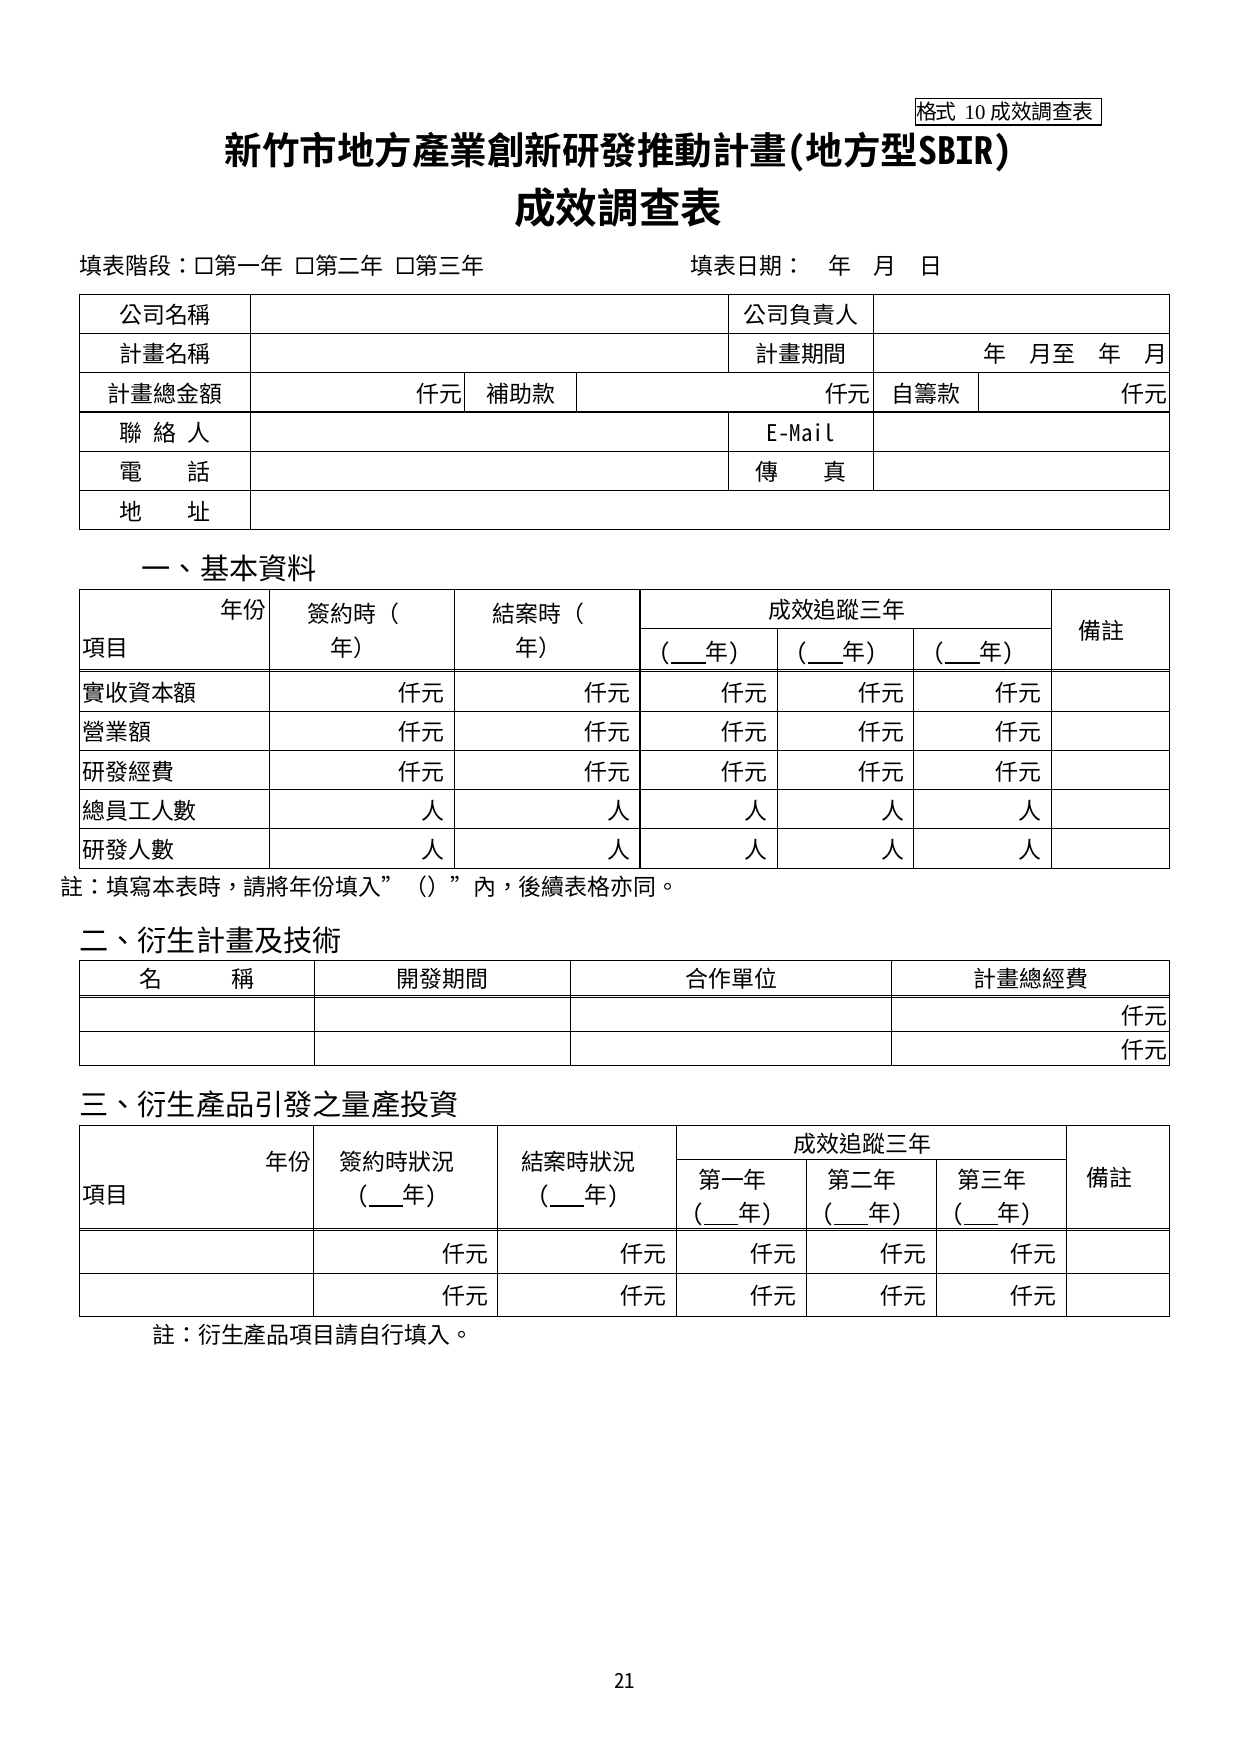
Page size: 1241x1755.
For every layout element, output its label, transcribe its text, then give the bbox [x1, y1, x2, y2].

table_cell 人 [914, 829, 1051, 868]
table_cell 仟元 [807, 1231, 936, 1273]
text 格式 10 成效調查表 [916, 99, 1101, 124]
table_cell [80, 1231, 313, 1273]
table_header 備註 [1052, 590, 1169, 669]
table_cell 自籌款 [874, 373, 978, 411]
table_header 結案時狀況 ( 年) [498, 1126, 676, 1228]
table_cell [1052, 790, 1169, 828]
table_cell 仟元 [778, 672, 913, 711]
table_header [251, 295, 728, 333]
table_cell [1052, 751, 1169, 789]
table_header 公司負責人 [729, 295, 873, 333]
table_cell 仟元 [778, 751, 913, 789]
table_cell 人 [914, 790, 1051, 828]
text 三、衍生產品引發之量產投資 [79, 1079, 1170, 1124]
table_cell 仟元 [778, 712, 913, 750]
table_cell 仟元 [914, 672, 1051, 711]
table_cell 仟元 [937, 1274, 1066, 1316]
table_cell 仟元 [498, 1274, 676, 1316]
table_cell 仟元 [807, 1274, 936, 1316]
table_cell [874, 413, 1169, 451]
table_cell [571, 1032, 891, 1065]
table_cell [80, 1032, 314, 1065]
table_cell 補助款 [465, 373, 576, 411]
table_cell 第三年 ( 年) [937, 1160, 1066, 1228]
table_cell [571, 998, 891, 1031]
table_cell 人 [641, 790, 777, 828]
table_cell 仟元 [892, 998, 1169, 1031]
table_cell 仟元 [270, 751, 454, 789]
table_header 結案時（ 年） [455, 590, 639, 669]
table_cell [1052, 829, 1169, 868]
table_cell 仟元 [914, 712, 1051, 750]
table_cell 地 址 [80, 491, 250, 529]
table_cell 人 [270, 790, 454, 828]
table_cell 傳 真 [729, 452, 873, 490]
table_header 簽約時（ 年） [270, 590, 454, 669]
table_cell [251, 452, 728, 490]
table_cell 仟元 [641, 672, 777, 711]
table_cell 營業額 [80, 712, 269, 750]
table_cell [874, 452, 1169, 490]
table_cell [80, 1274, 313, 1316]
table_cell [1067, 1274, 1169, 1316]
table_header [874, 295, 1169, 333]
table_cell 計畫期間 [729, 334, 873, 372]
table_cell 人 [455, 790, 639, 828]
table_cell [315, 1032, 570, 1065]
table_header 名 稱 [80, 961, 314, 994]
table_header 簽約時狀況 ( 年) [314, 1126, 497, 1228]
table_cell [251, 334, 728, 372]
table_header 開發期間 [315, 961, 570, 994]
table_cell [251, 491, 1169, 529]
table_cell 研發經費 [80, 751, 269, 789]
table_cell 仟元 [914, 751, 1051, 789]
table_cell 第二年 ( 年) [807, 1160, 936, 1228]
table_cell 仟元 [270, 672, 454, 711]
table_cell [1052, 712, 1169, 750]
table_cell [80, 998, 314, 1031]
table_cell 仟元 [455, 712, 639, 750]
table_cell [251, 413, 728, 451]
table_cell 仟元 [641, 712, 777, 750]
text 填表階段：第一年 第二年 第三年 填表日期： 年 月 日 [79, 248, 1186, 281]
table_cell 仟元 [677, 1231, 806, 1273]
text 註：填寫本表時，請將年份填入”（）”內，後續表格亦同。 [60, 869, 1170, 902]
table_cell 仟元 [251, 373, 464, 411]
table_cell 仟元 [314, 1274, 497, 1316]
table_header 備註 [1067, 1126, 1169, 1228]
text 成效調查表 [72, 175, 1163, 235]
table_cell E-Mail [729, 413, 873, 451]
table_cell 仟元 [577, 373, 873, 411]
table_cell 仟元 [641, 751, 777, 789]
table_cell 仟元 [892, 1032, 1169, 1065]
table_cell 人 [455, 829, 639, 868]
table_cell 聯 絡 人 [80, 413, 250, 451]
table_cell 仟元 [677, 1274, 806, 1316]
table_header 計畫總經費 [892, 961, 1169, 994]
table_cell 仟元 [979, 373, 1169, 411]
table_header 成效追蹤三年 [641, 590, 1051, 628]
table_cell 總員工人數 [80, 790, 269, 828]
text 新竹市地方產業創新研發推動計畫(地方型SBIR) [72, 121, 1163, 175]
text 一、基本資料 [141, 543, 1170, 588]
text 註：衍生產品項目請自行填入。 [60, 1317, 1170, 1350]
table_cell [315, 998, 570, 1031]
table_cell 計畫總金額 [80, 373, 250, 411]
table_cell 研發人數 [80, 829, 269, 868]
table_cell ( 年) [778, 629, 913, 669]
table_cell ( 年) [641, 629, 777, 669]
table_cell 仟元 [498, 1231, 676, 1273]
table_cell 仟元 [937, 1231, 1066, 1273]
table_cell 仟元 [455, 751, 639, 789]
table_cell [1052, 672, 1169, 711]
table_cell 實收資本額 [80, 672, 269, 711]
table_cell 第一年 ( 年) [677, 1160, 806, 1228]
table_header 合作單位 [571, 961, 891, 994]
table_header 成效追蹤三年 [677, 1126, 1066, 1159]
table_cell ( 年) [914, 629, 1051, 669]
table_cell 仟元 [314, 1231, 497, 1273]
table_cell 人 [270, 829, 454, 868]
table_cell 年 月至 年 月 [874, 334, 1169, 372]
table_cell 計畫名稱 [80, 334, 250, 372]
table_cell [1067, 1231, 1169, 1273]
table_header 年份 項目 [80, 590, 269, 669]
table_cell 人 [778, 790, 913, 828]
table_cell 電 話 [80, 452, 250, 490]
table_cell 仟元 [270, 712, 454, 750]
table_cell 仟元 [455, 672, 639, 711]
table_header 年份 項目 [80, 1126, 313, 1228]
table_header 公司名稱 [80, 295, 250, 333]
table_cell 人 [641, 829, 777, 868]
text 二、衍生計畫及技術 [79, 914, 1170, 960]
table_cell 人 [778, 829, 913, 868]
